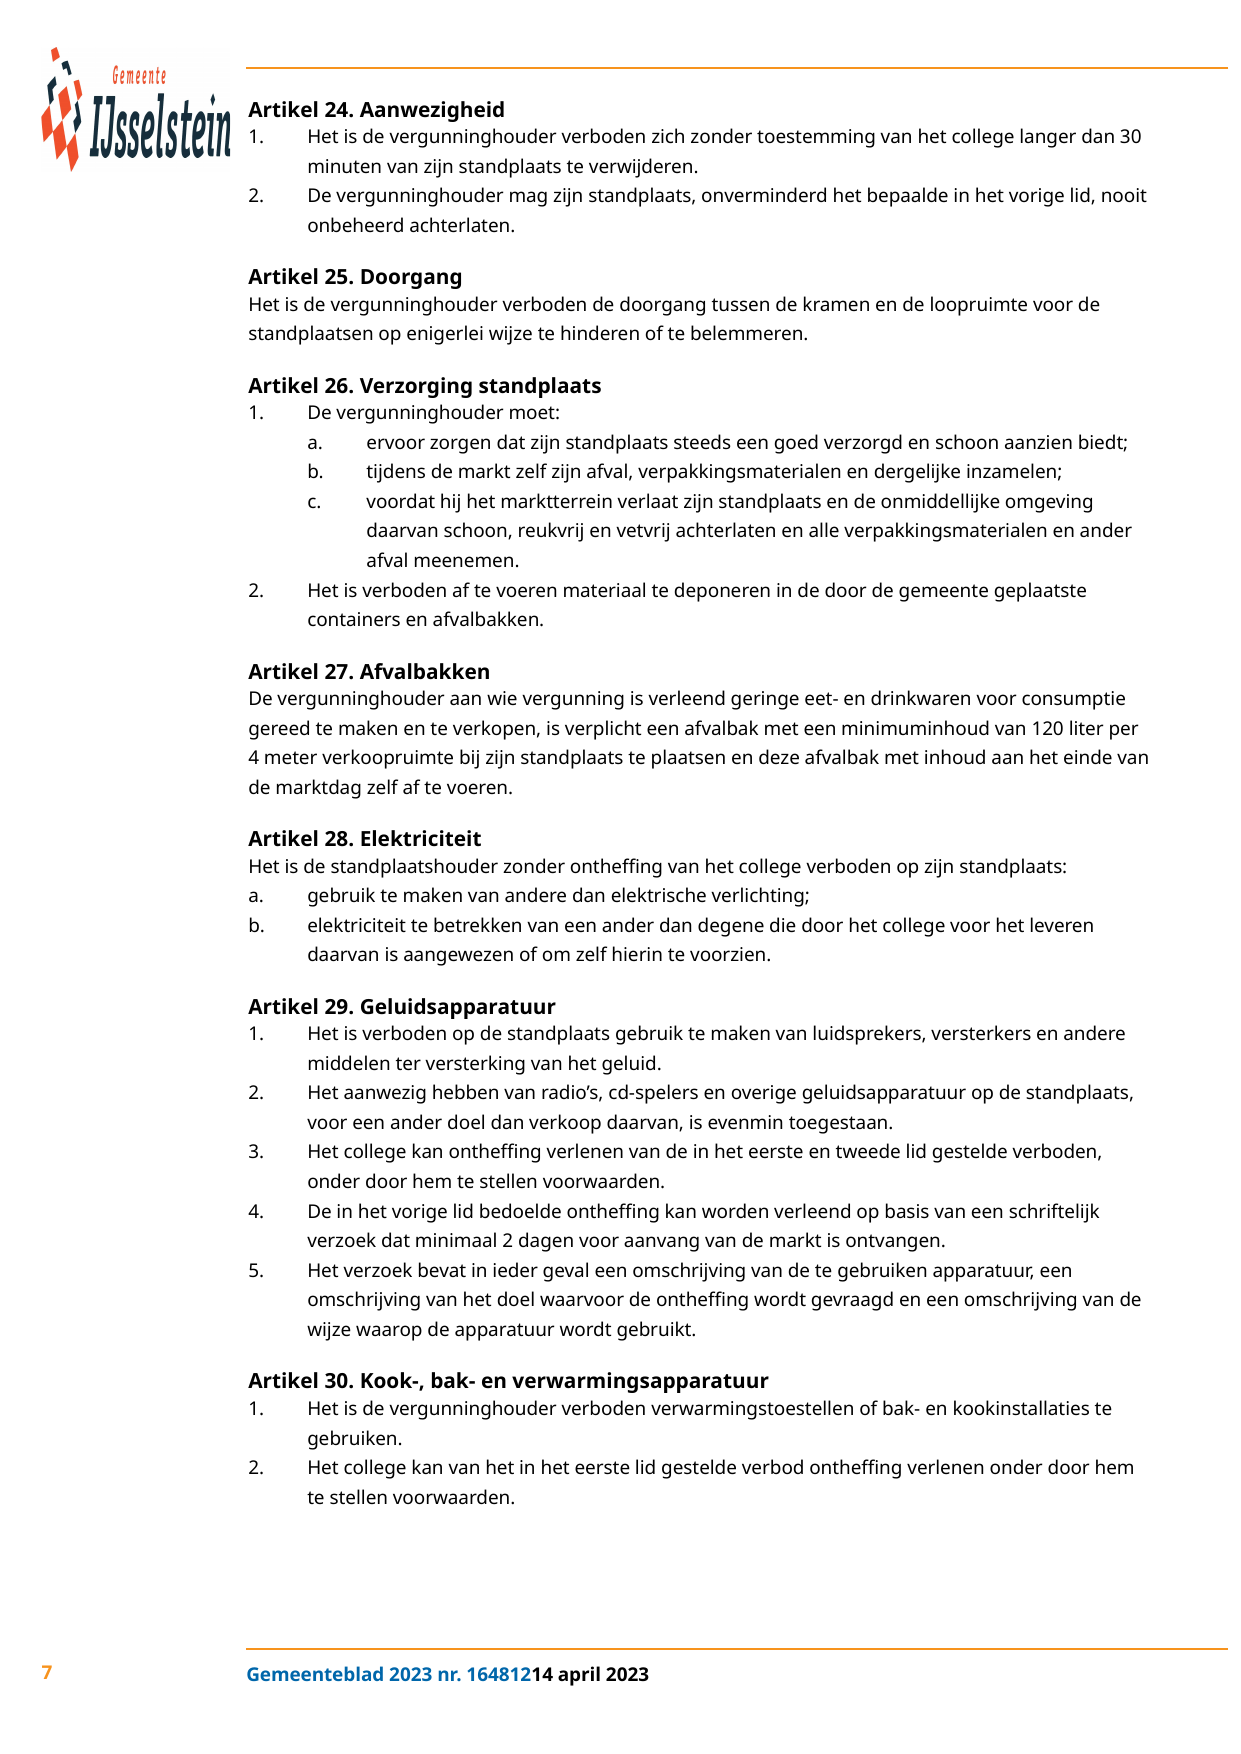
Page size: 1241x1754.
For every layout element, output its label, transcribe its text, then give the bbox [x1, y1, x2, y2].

picture [41, 47, 231, 172]
text Artikel 25. Doorgang [248, 262, 1152, 291]
list Het is de vergunninghouder verboden zich zonder toestemming van het college langer dan 30 minuten van zijn standplaats te verwijderen. [248, 123, 1152, 178]
text Het is de vergunninghouder verboden de doorgang tussen de kramen en de loopruimte voor de standplaatsen op enigerlei wijze te hinderen of te belemmeren. [248, 291, 1152, 346]
list Het college kan ontheffing verlenen van de in het eerste en tweede lid gestelde verboden, onder door hem te stellen voorwaarden. [248, 1139, 1152, 1194]
list ervoor zorgen dat zijn standplaats steeds een goed verzorgd en schoon aanzien biedt; [307, 429, 1152, 454]
list elektriciteit te betrekken van een ander dan degene die door het college voor het leveren daarvan is aangewezen of om zelf hierin te voorzien. [248, 912, 1152, 967]
list Het college kan van het in het eerste lid gestelde verbod ontheffing verlenen onder door hem te stellen voorwaarden. [248, 1454, 1152, 1509]
text De vergunninghouder aan wie vergunning is verleend geringe eet- en drinkwaren voor consumptie gereed te maken en te verkopen, is verplicht een afvalbak met een minimuminhoud van 120 liter per 4 meter verkoopruimte bij zijn standplaats te plaatsen en deze afvalbak met inhoud aan het einde van de marktdag zelf af te voeren. [248, 685, 1152, 800]
list Het is verboden op de standplaats gebruik te maken van luidsprekers, versterkers en andere middelen ter versterking van het geluid. [248, 1020, 1152, 1076]
list Het verzoek bevat in ieder geval een omschrijving van de te gebruiken apparatuur, een omschrijving van het doel waarvoor de ontheffing wordt gevraagd en een omschrijving van de wijze waarop de apparatuur wordt gebruikt. [248, 1257, 1152, 1342]
list Het aanwezig hebben van radio’s, cd-spelers en overige geluidsapparatuur op de standplaats, voor een ander doel dan verkoop daarvan, is evenmin toegestaan. [248, 1079, 1152, 1135]
text Artikel 28. Elektriciteit [248, 824, 1152, 853]
text Artikel 27. Afvalbakken [248, 657, 1152, 685]
list De vergunninghouder mag zijn standplaats, onverminderd het bepaalde in het vorige lid, nooit onbeheerd achterlaten. [248, 182, 1152, 238]
list Het is verboden af te voeren materiaal te deponeren in de door de gemeente geplaatste containers en afvalbakken. [248, 577, 1152, 632]
list Het is de vergunninghouder verboden verwarmingstoestellen of bak- en kookinstallaties te gebruiken. [248, 1395, 1152, 1450]
list gebruik te maken van andere dan elektrische verlichting; [248, 882, 1152, 908]
list voordat hij het marktterrein verlaat zijn standplaats en de onmiddellijke omgeving daarvan schoon, reukvrij en vetvrij achterlaten en alle verpakkingsmaterialen en ander afval meenemen. [307, 488, 1152, 573]
text Artikel 26. Verzorging standplaats [248, 371, 1152, 399]
list tijdens de markt zelf zijn afval, verpakkingsmaterialen en dergelijke inzamelen; [307, 458, 1152, 484]
text Artikel 30. Kook-, bak- en verwarmingsapparatuur [248, 1367, 1152, 1395]
text Artikel 24. Aanwezigheid [248, 95, 1152, 123]
text Artikel 29. Geluidsapparatuur [248, 992, 1152, 1020]
list De in het vorige lid bedoelde ontheffing kan worden verleend op basis van een schriftelijk verzoek dat minimaal 2 dagen voor aanvang van de markt is ontvangen. [248, 1198, 1152, 1253]
text Het is de standplaatshouder zonder ontheffing van het college verboden op zijn standplaats: [248, 853, 1152, 878]
list De vergunninghouder moet: [248, 399, 1152, 425]
